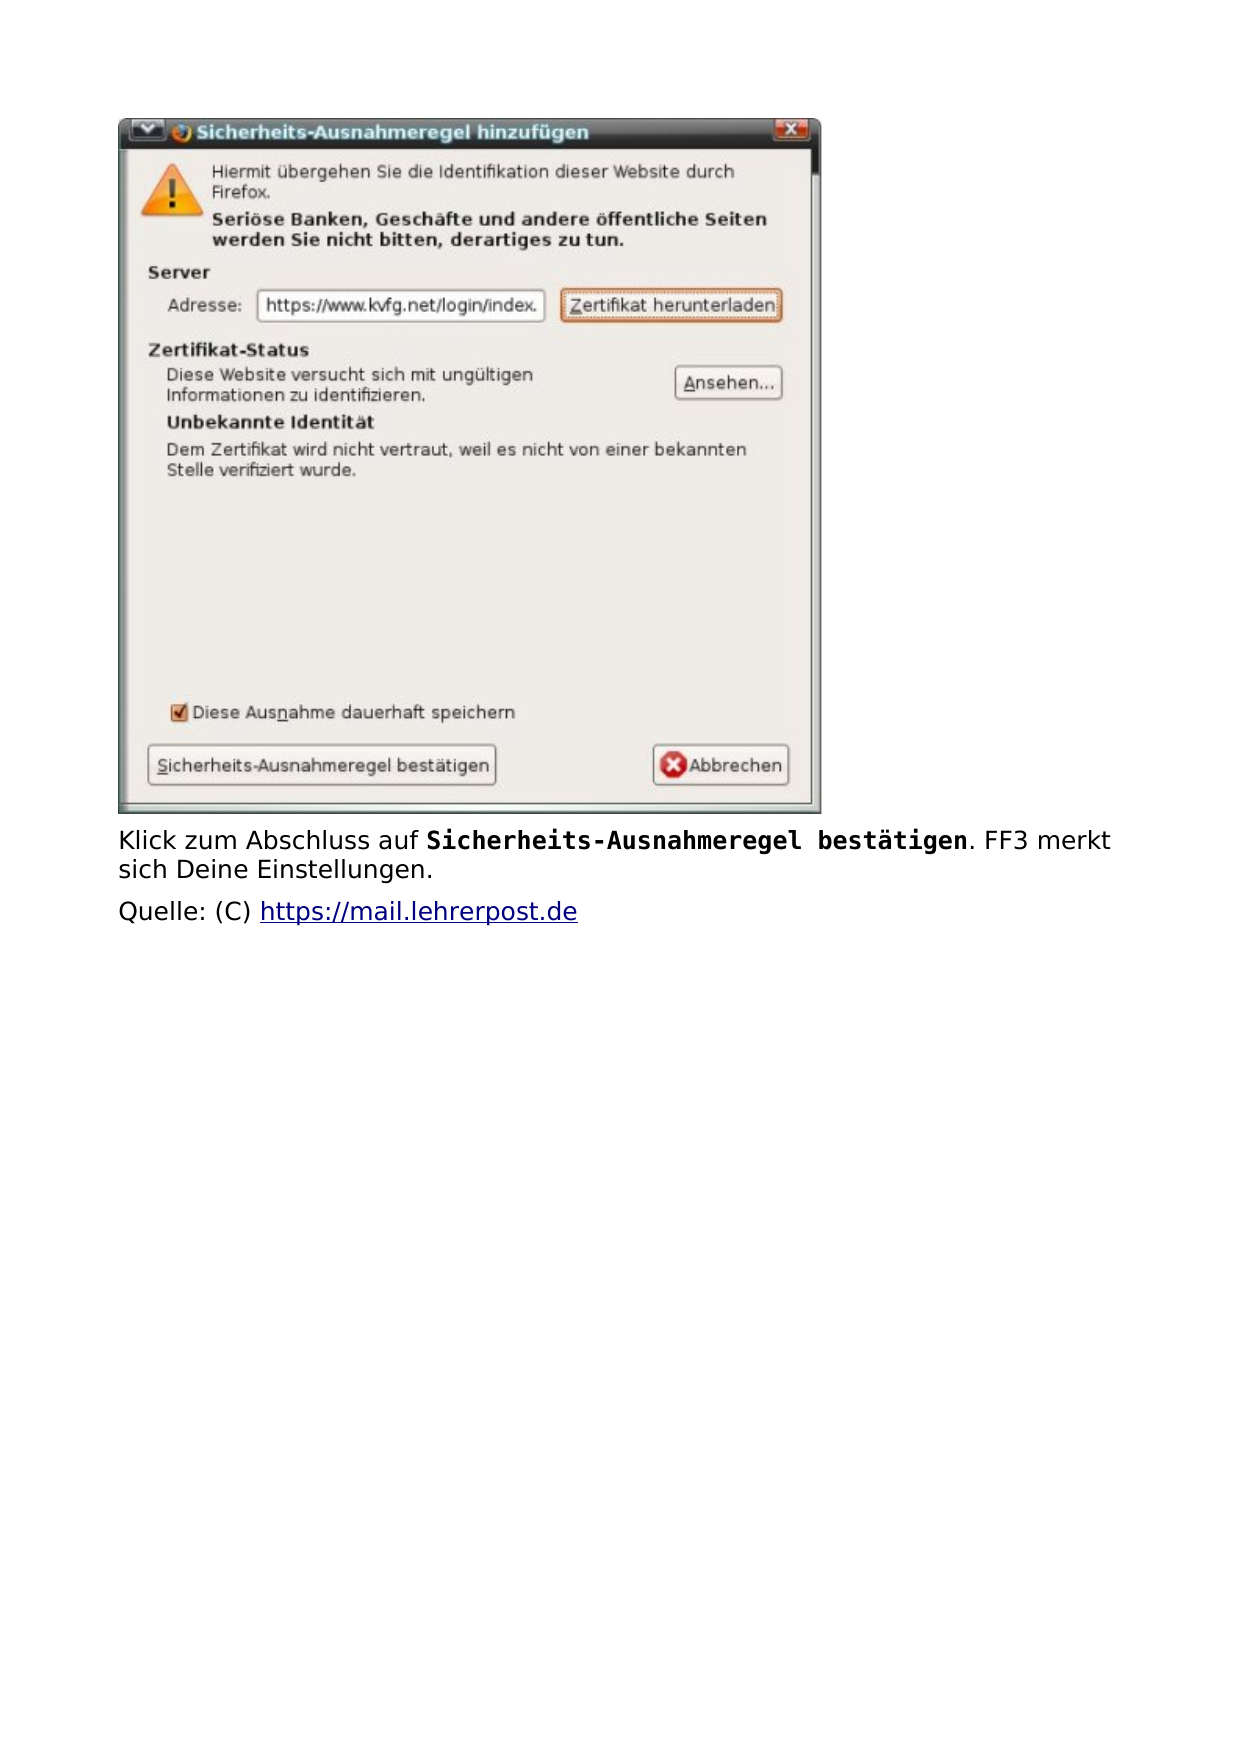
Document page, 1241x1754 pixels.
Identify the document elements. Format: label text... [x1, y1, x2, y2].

text Quelle: (C) https://mail.lehrerpost.de [118, 897, 1122, 926]
text Klick zum Abschluss auf Sicherheits-Ausnahmeregel bestätigen. FF3 merkt sich Deine Einstellungen. [118, 826, 1122, 884]
picture [118, 118, 822, 814]
